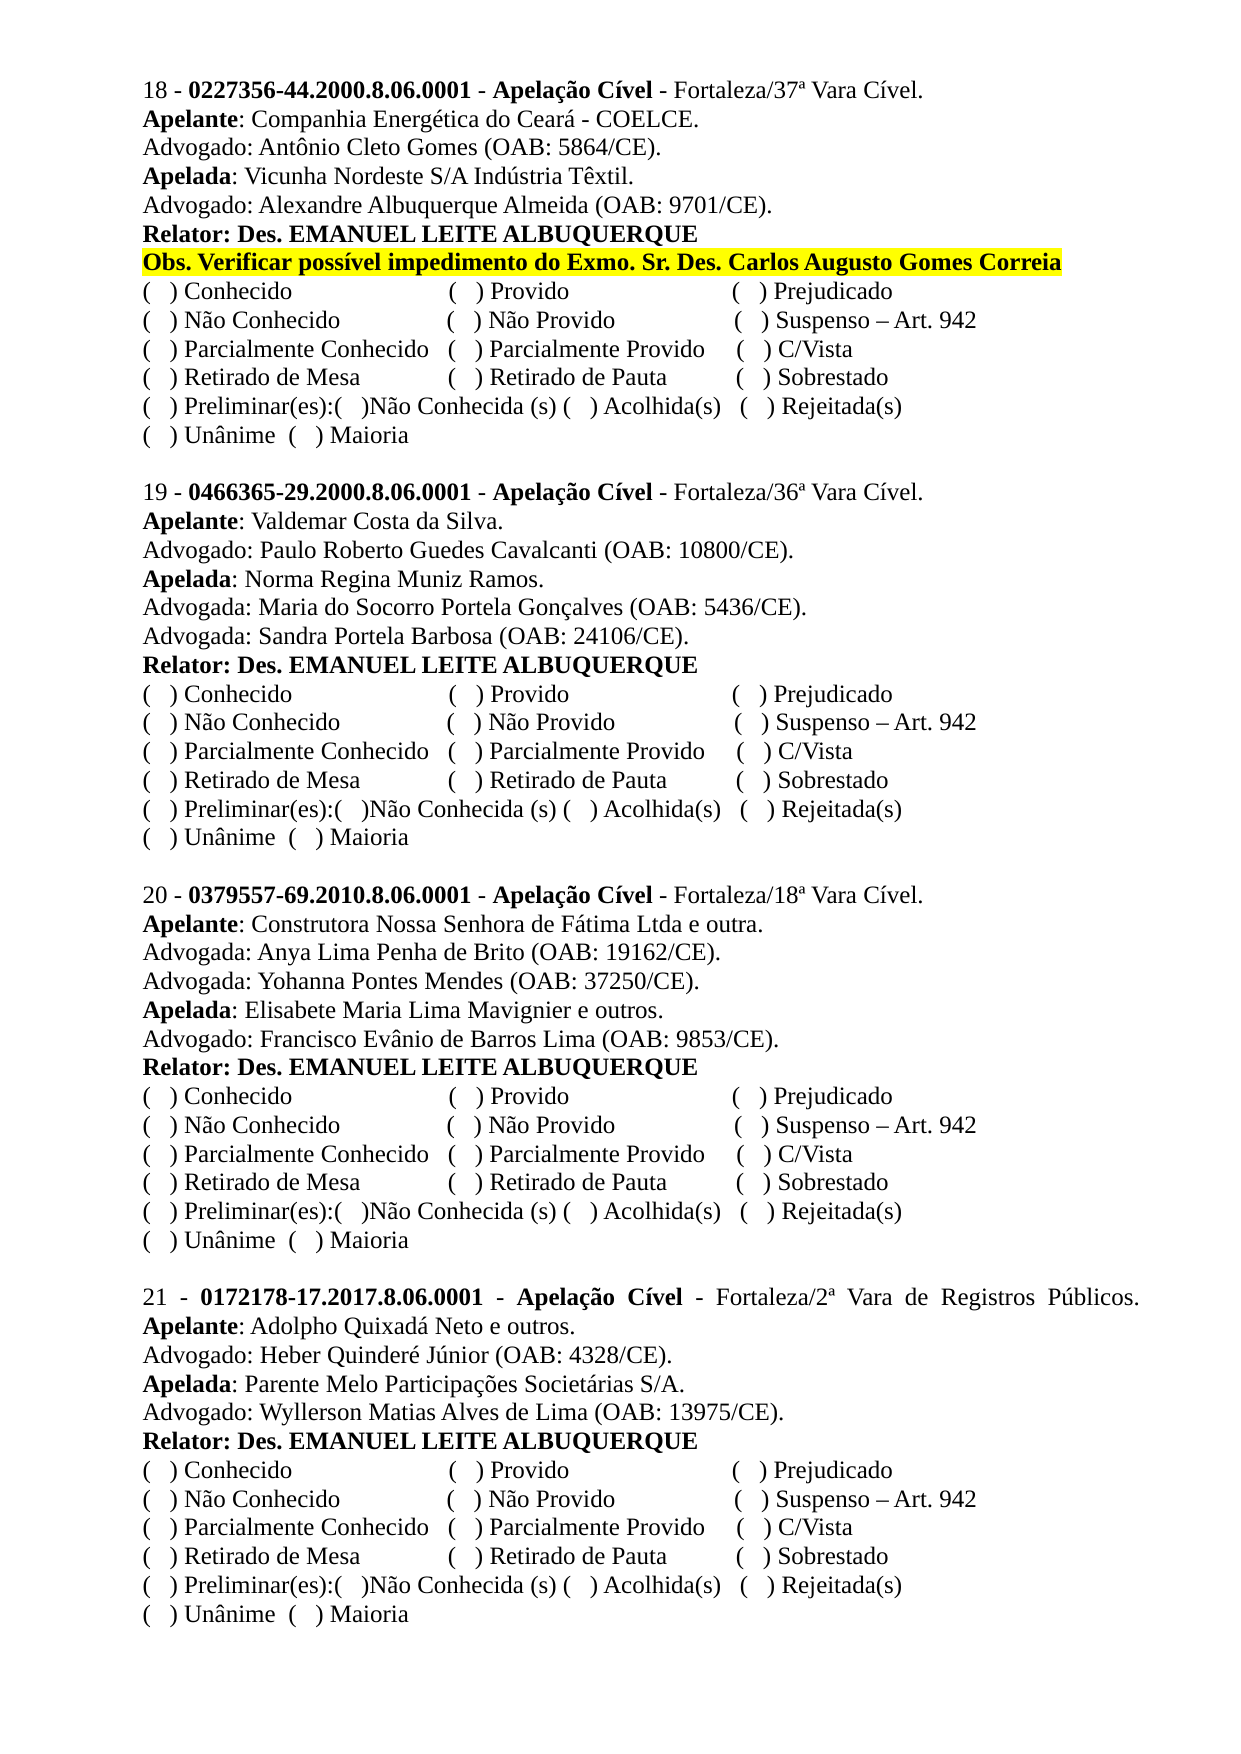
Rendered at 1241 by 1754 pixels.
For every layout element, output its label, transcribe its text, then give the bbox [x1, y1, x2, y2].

text 20 - 0379557-69.2010.8.06.0001 - Apelação Cível - Fortaleza/18ª Vara Cível. [142, 880, 1141, 909]
text ( ) Parcialmente Conhecido ( ) Parcialmente Provido ( ) C/Vista [142, 334, 1158, 362]
text Advogado: Francisco Evânio de Barros Lima (OAB: 9853/CE). [142, 1024, 1141, 1052]
text Advogado: Alexandre Albuquerque Almeida (OAB: 9701/CE). [142, 190, 1141, 219]
text ( ) Unânime ( ) Maioria [142, 1225, 1158, 1254]
text ( ) Parcialmente Conhecido ( ) Parcialmente Provido ( ) C/Vista [142, 1512, 1158, 1541]
text Advogado: Paulo Roberto Guedes Cavalcanti (OAB: 10800/CE). [142, 535, 1141, 564]
text Advogada: Yohanna Pontes Mendes (OAB: 37250/CE). [142, 966, 1141, 995]
text Advogada: Sandra Portela Barbosa (OAB: 24106/CE). [142, 621, 1141, 650]
text ( ) Retirado de Mesa ( ) Retirado de Pauta ( ) Sobrestado [142, 1541, 1158, 1570]
text ( ) Preliminar(es):( )Não Conhecida (s) ( ) Acolhida(s) ( ) Rejeitada(s) [142, 794, 1158, 822]
text ( ) Retirado de Mesa ( ) Retirado de Pauta ( ) Sobrestado [142, 1167, 1158, 1196]
text Apelante: Construtora Nossa Senhora de Fátima Ltda e outra. [142, 909, 1141, 937]
text Relator: Des. EMANUEL LEITE ALBUQUERQUE [142, 1426, 1141, 1455]
text Apelada: Elisabete Maria Lima Mavignier e outros. [142, 995, 1141, 1024]
text Apelada: Norma Regina Muniz Ramos. [142, 564, 1141, 592]
text 18 - 0227356-44.2000.8.06.0001 - Apelação Cível - Fortaleza/37ª Vara Cível. [142, 75, 1141, 104]
text Obs. Verificar possível impedimento do Exmo. Sr. Des. Carlos Augusto Gomes Correia [142, 247, 1141, 276]
text ( ) Conhecido ( ) Provido ( ) Prejudicado [142, 1081, 1141, 1110]
text Apelada: Vicunha Nordeste S/A Indústria Têxtil. [142, 161, 1141, 190]
text Advogada: Anya Lima Penha de Brito (OAB: 19162/CE). [142, 937, 1141, 966]
text Apelante: Companhia Energética do Ceará - COELCE. [142, 104, 1141, 132]
text ( ) Unânime ( ) Maioria [142, 822, 1158, 851]
text ( ) Preliminar(es):( )Não Conhecida (s) ( ) Acolhida(s) ( ) Rejeitada(s) [142, 1570, 1158, 1599]
text ( ) Conhecido ( ) Provido ( ) Prejudicado [142, 679, 1141, 707]
text ( ) Não Conhecido ( ) Não Provido ( ) Suspenso – Art. 942 [142, 707, 1158, 736]
text ( ) Preliminar(es):( )Não Conhecida (s) ( ) Acolhida(s) ( ) Rejeitada(s) [142, 391, 1158, 420]
text Relator: Des. EMANUEL LEITE ALBUQUERQUE [142, 219, 1141, 247]
text ( ) Preliminar(es):( )Não Conhecida (s) ( ) Acolhida(s) ( ) Rejeitada(s) [142, 1196, 1158, 1225]
text ( ) Parcialmente Conhecido ( ) Parcialmente Provido ( ) C/Vista [142, 1139, 1158, 1167]
text ( ) Parcialmente Conhecido ( ) Parcialmente Provido ( ) C/Vista [142, 736, 1158, 765]
text Relator: Des. EMANUEL LEITE ALBUQUERQUE [142, 1052, 1141, 1081]
text ( ) Unânime ( ) Maioria [142, 1599, 1158, 1627]
text ( ) Não Conhecido ( ) Não Provido ( ) Suspenso – Art. 942 [142, 1484, 1158, 1512]
text ( ) Conhecido ( ) Provido ( ) Prejudicado [142, 276, 1141, 305]
text ( ) Retirado de Mesa ( ) Retirado de Pauta ( ) Sobrestado [142, 362, 1158, 391]
text 21 - 0172178-17.2017.8.06.0001 - Apelação Cível - Fortaleza/2ª Vara de Registros Públicos. Apelante: Adolpho Quixadá Neto e outros. [142, 1282, 1141, 1340]
text Apelada: Parente Melo Participações Societárias S/A. [142, 1369, 1141, 1397]
text ( ) Não Conhecido ( ) Não Provido ( ) Suspenso – Art. 942 [142, 305, 1158, 334]
text Advogado: Antônio Cleto Gomes (OAB: 5864/CE). [142, 132, 1141, 161]
text Advogado: Heber Quinderé Júnior (OAB: 4328/CE). [142, 1340, 1141, 1369]
text ( ) Retirado de Mesa ( ) Retirado de Pauta ( ) Sobrestado [142, 765, 1158, 794]
text 19 - 0466365-29.2000.8.06.0001 - Apelação Cível - Fortaleza/36ª Vara Cível. [142, 477, 1141, 506]
text Apelante: Valdemar Costa da Silva. [142, 506, 1141, 535]
text ( ) Não Conhecido ( ) Não Provido ( ) Suspenso – Art. 942 [142, 1110, 1158, 1139]
text Advogado: Wyllerson Matias Alves de Lima (OAB: 13975/CE). [142, 1397, 1141, 1426]
text Advogada: Maria do Socorro Portela Gonçalves (OAB: 5436/CE). [142, 592, 1141, 621]
text ( ) Unânime ( ) Maioria [142, 420, 1158, 449]
text ( ) Conhecido ( ) Provido ( ) Prejudicado [142, 1455, 1141, 1484]
text Relator: Des. EMANUEL LEITE ALBUQUERQUE [142, 650, 1141, 679]
